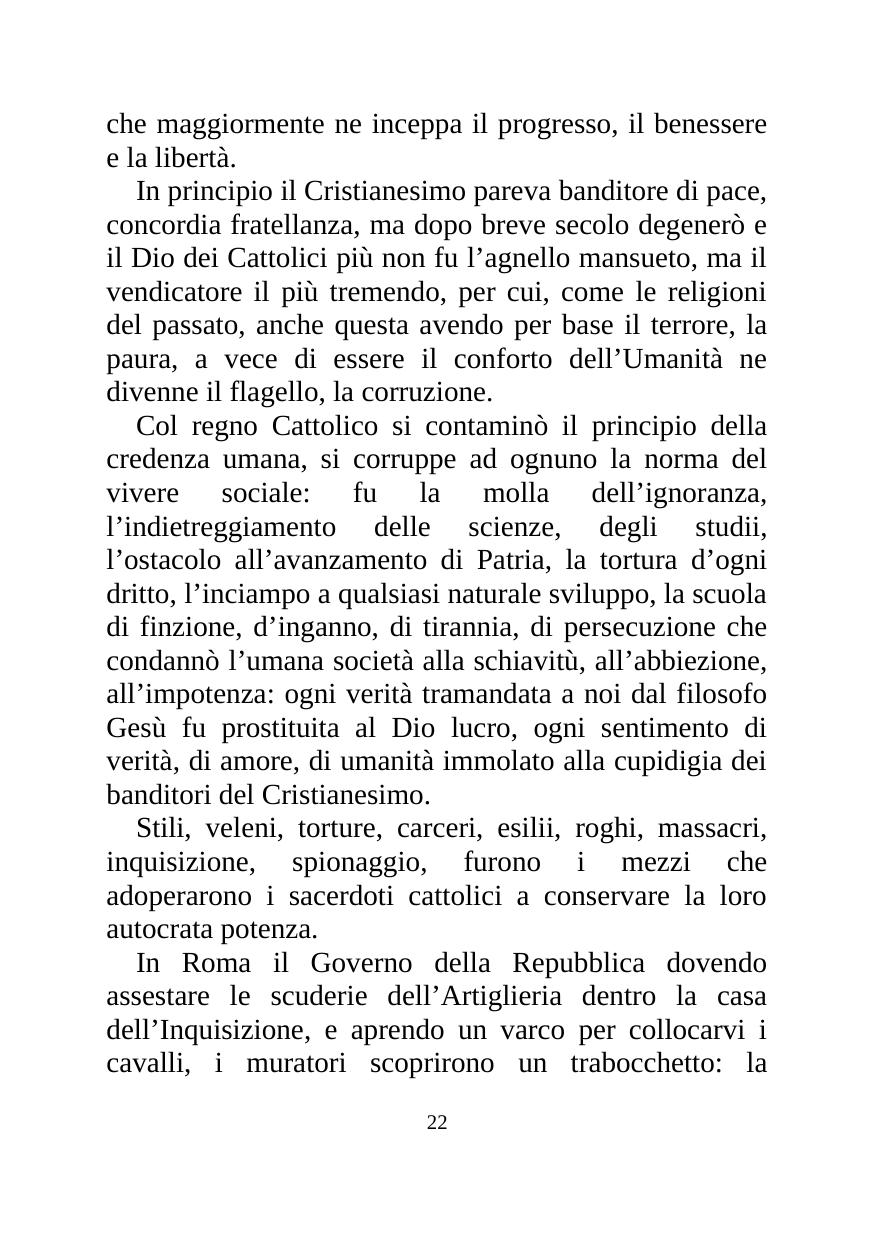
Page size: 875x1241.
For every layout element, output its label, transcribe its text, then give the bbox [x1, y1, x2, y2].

text In Roma il Governo della Repubblica dovendo assestare le scuderie dell’Artiglieria dentro la casa dell’Inquisizione, e aprendo un varco per collocarvi i cavalli, i muratori scoprirono un trabocchetto: la [106, 945, 768, 1079]
text Stili, veleni, torture, carceri, esilii, roghi, massacri, inquisizione, spionaggio, furono i mezzi che adoperarono i sacerdoti cattolici a conservare la loro autocrata potenza. [106, 811, 768, 945]
text che maggiormente ne inceppa il progresso, il benessere e la libertà. [106, 106, 768, 173]
text In principio il Cristianesimo pareva banditore di pace, concordia fratellanza, ma dopo breve secolo degenerò e il Dio dei Cattolici più non fu l’agnello mansueto, ma il vendicatore il più tremendo, per cui, come le religioni del passato, anche questa avendo per base il terrore, la paura, a vece di essere il conforto dell’Umanità ne divenne il flagello, la corruzione. [106, 173, 768, 408]
text Col regno Cattolico si contaminò il principio della credenza umana, si corruppe ad ognuno la norma del vivere sociale: fu la molla dell’ignoranza, l’indietreggiamento delle scienze, degli studii, l’ostacolo all’avanzamento di Patria, la tortura d’ogni dritto, l’inciampo a qualsiasi naturale sviluppo, la scuola di finzione, d’inganno, di tirannia, di persecuzione che condannò l’umana società alla schiavitù, all’abbiezione, all’impotenza: ogni verità tramandata a noi dal filosofo Gesù fu prostituita al Dio lucro, ogni sentimento di verità, di amore, di umanità immolato alla cupidigia dei banditori del Cristianesimo. [106, 408, 768, 811]
